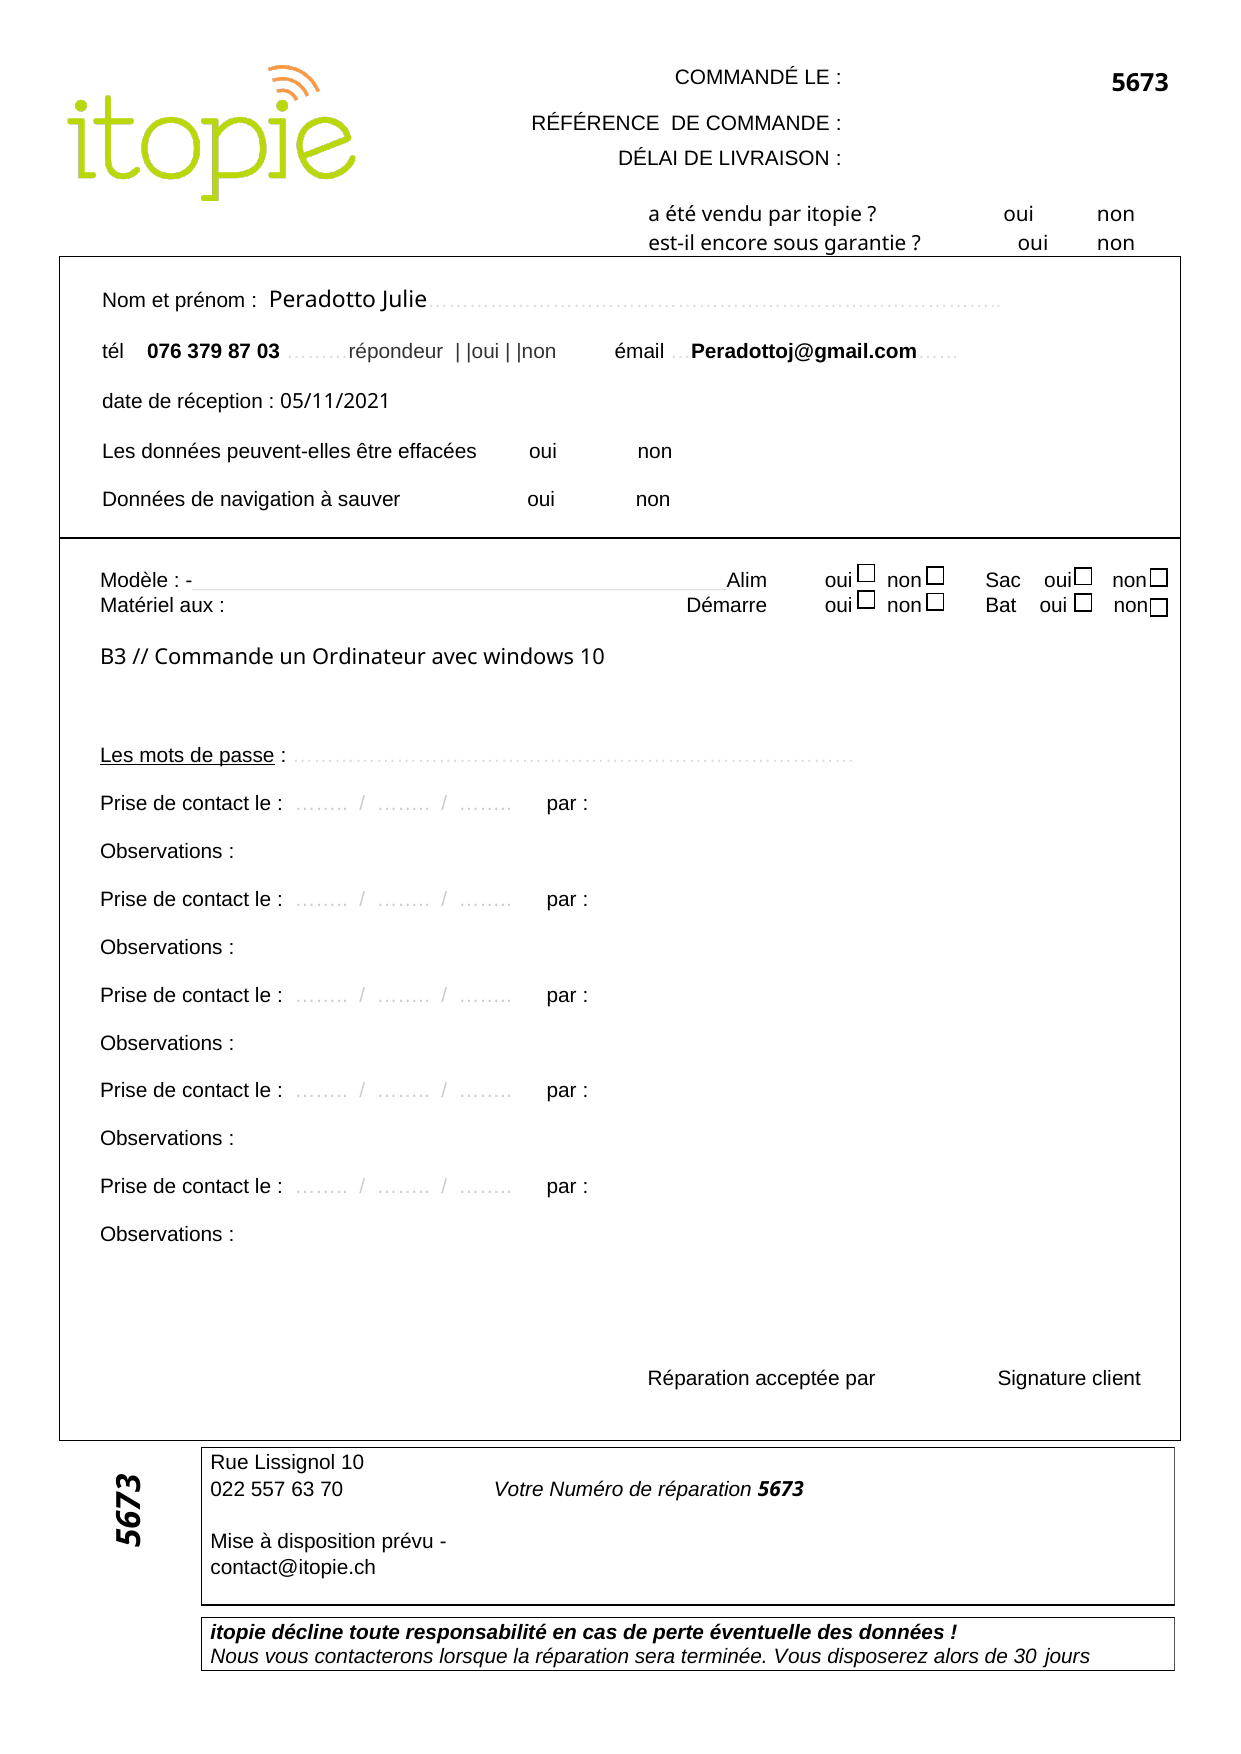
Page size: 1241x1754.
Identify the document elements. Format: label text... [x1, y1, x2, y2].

text Prise de contact le : …….. / …….. / …….. par : [60, 788, 1180, 815]
text Observations : [60, 1123, 1180, 1150]
text Modèle : - Alim oui non Sac oui non [60, 562, 856, 590]
text est-il encore sous garantie ? oui non [59, 228, 1181, 256]
text tél 076 379 87 03 ………répondeur | |oui | |non émail …Peradottoj@gmail.com…… [60, 335, 1180, 362]
table_cell [847, 105, 1180, 140]
picture [67, 65, 356, 201]
text Observations : [60, 1027, 1180, 1054]
text Les données peuvent-elles être effacées oui non [60, 436, 1180, 463]
text Prise de contact le : …….. / …….. / …….. par : [60, 883, 1180, 911]
text Observations : [60, 931, 1180, 958]
table_cell itopie décline toute responsabilité en cas de perte éventuelle des données ! Nous vous contacterons lorsque la réparation sera terminée. Vous disposerez alors de 30 jours [195, 1611, 1180, 1677]
text Prise de contact le : …….. / …….. / …….. par : [60, 1075, 1180, 1102]
table_cell [847, 140, 1180, 175]
table_header 5673 [847, 59, 1180, 104]
text Modèle : - Alim oui non Sac oui non [948, 562, 1180, 590]
text B3 // Commande un Ordinateur avec windows 10 [60, 638, 1180, 671]
table_header 5673 [59, 1441, 195, 1677]
text date de réception : 05/11/2021 [60, 383, 1180, 415]
text Observations : [60, 836, 1180, 863]
table_header Rue Lissignol 10 022 557 63 70 Votre Numéro de réparation 5673 Mise à disposition prévu - contact@itopie.ch [195, 1441, 1180, 1611]
table_cell RÉFÉRENCE DE COMMANDE : [490, 105, 847, 140]
table_cell DÉLAI DE LIVRAISON : [490, 140, 847, 175]
text Réparation acceptée par Signature client [60, 1363, 1180, 1390]
text a été vendu par itopie ? oui non [59, 199, 1181, 228]
text Prise de contact le : …….. / …….. / …….. par : [60, 979, 1180, 1006]
text Matériel aux : Démarre oui non Bat oui non [60, 590, 1180, 617]
text Prise de contact le : …….. / …….. / …….. par : [60, 1171, 1180, 1198]
text Données de navigation à sauver oui non [60, 484, 1180, 511]
text Observations : [60, 1219, 1180, 1246]
text Modèle : - Alim oui non Sac oui non [879, 562, 925, 590]
table_header COMMANDÉ LE : [490, 59, 847, 104]
text Les mots de passe : ……………………………………………………………………… [60, 740, 1180, 767]
text Nom et prénom : Peradotto Julie……………………………………………………………………….. [60, 280, 1180, 314]
